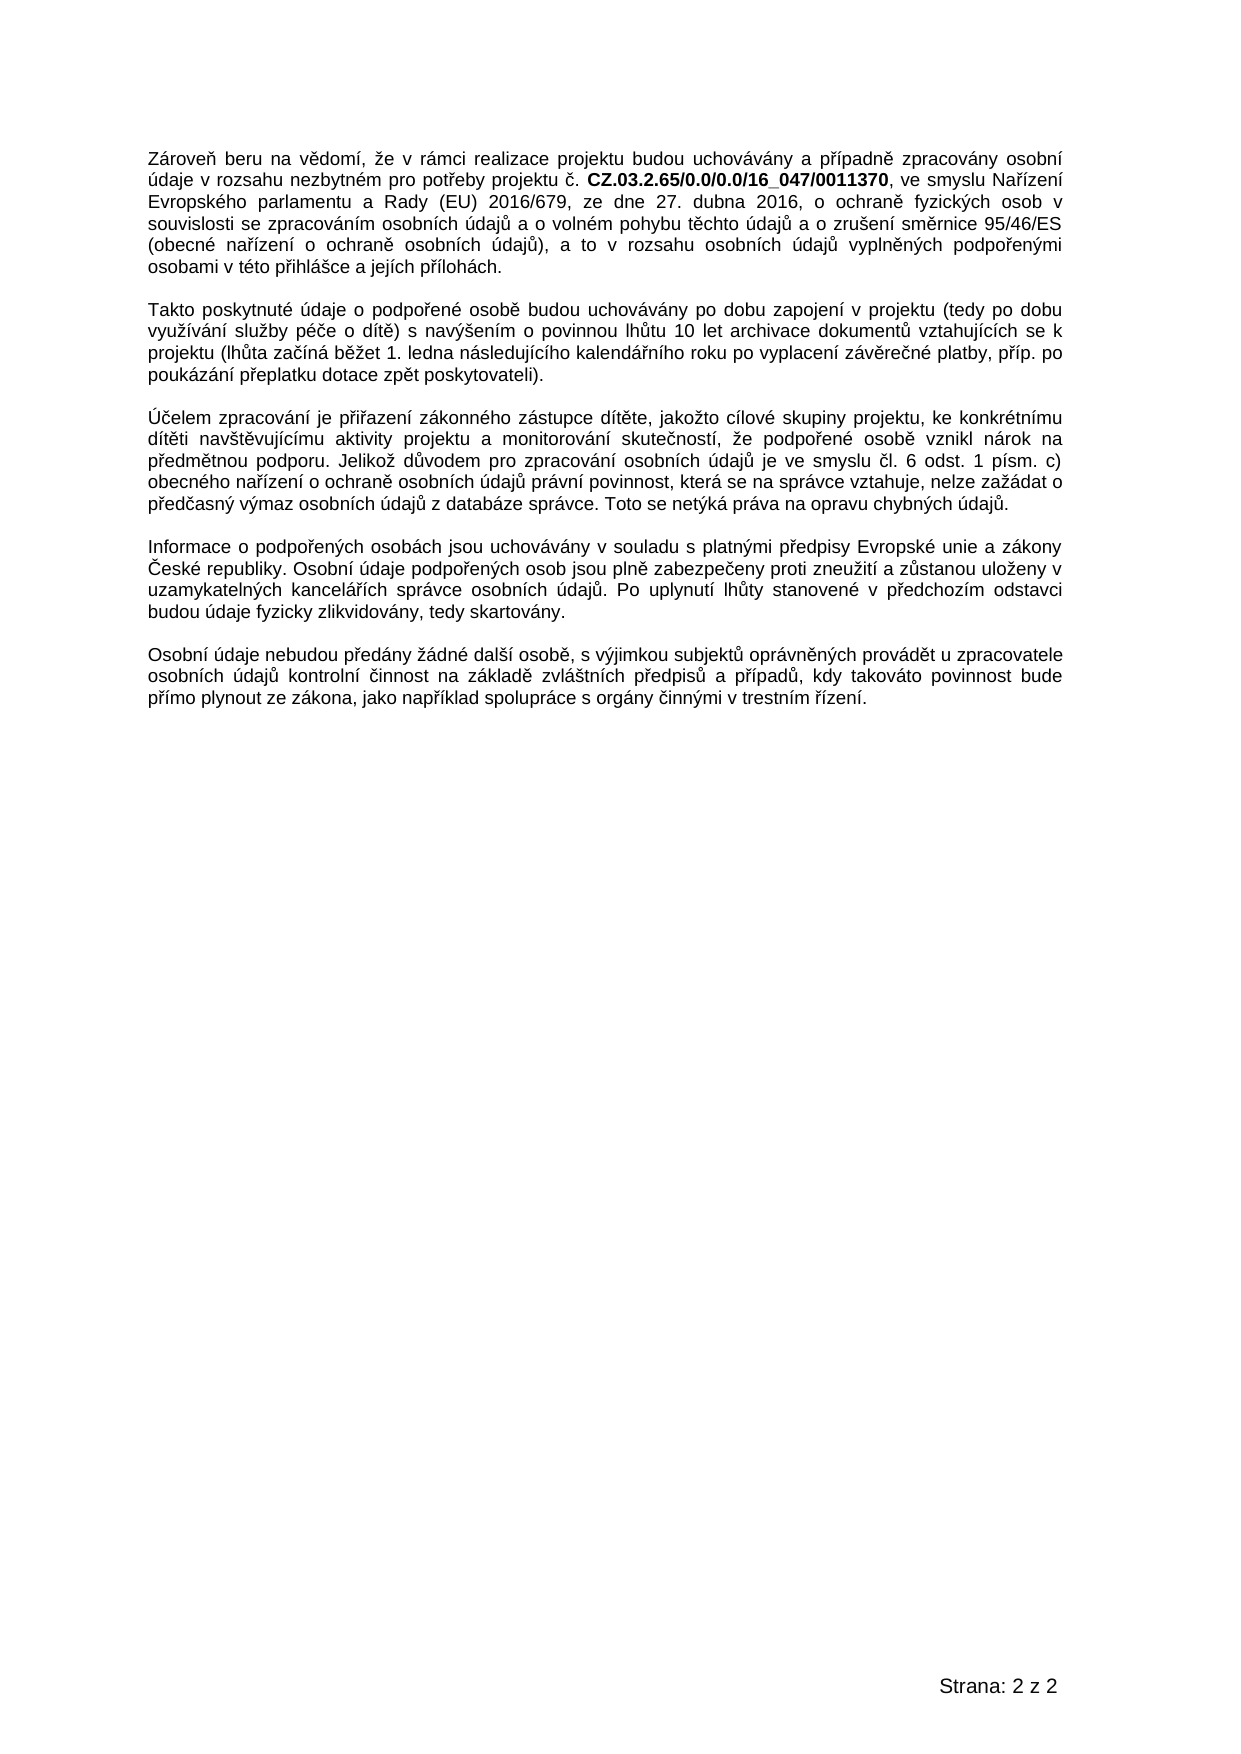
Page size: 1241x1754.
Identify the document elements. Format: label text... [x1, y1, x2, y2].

text Takto poskytnuté údaje o podpořené osobě budou uchovávány po dobu zapojení v projektu (tedy po dobu využívání služby péče o dítě) s navýšením o povinnou lhůtu 10 let archivace dokumentů vztahujících se k projektu (lhůta začíná běžet 1. ledna následujícího kalendářního roku po vyplacení závěrečné platby, příp. po poukázání přeplatku dotace zpět poskytovateli). [148, 299, 1063, 385]
text Účelem zpracování je přiřazení zákonného zástupce dítěte, jakožto cílové skupiny projektu, ke konkrétnímu dítěti navštěvujícímu aktivity projektu a monitorování skutečností, že podpořené osobě vznikl nárok na předmětnou podporu. Jelikož důvodem pro zpracování osobních údajů je ve smyslu čl. 6 odst. 1 písm. c) obecného nařízení o ochraně osobních údajů právní povinnost, která se na správce vztahuje, nelze zažádat o předčasný výmaz osobních údajů z databáze správce. Toto se netýká práva na opravu chybných údajů. [148, 406, 1063, 514]
text Informace o podpořených osobách jsou uchovávány v souladu s platnými předpisy Evropské unie a zákony České republiky. Osobní údaje podpořených osob jsou plně zabezpečeny proti zneužití a zůstanou uloženy v uzamykatelných kancelářích správce osobních údajů. Po uplynutí lhůty stanovené v předchozím odstavci budou údaje fyzicky zlikvidovány, tedy skartovány. [148, 536, 1063, 622]
text Osobní údaje nebudou předány žádné další osobě, s výjimkou subjektů oprávněných provádět u zpracovatele osobních údajů kontrolní činnost na základě zvláštních předpisů a případů, kdy takováto povinnost bude přímo plynout ze zákona, jako například spolupráce s orgány činnými v trestním řízení. [148, 644, 1063, 708]
text Zároveň beru na vědomí, že v rámci realizace projektu budou uchovávány a případně zpracovány osobní údaje v rozsahu nezbytném pro potřeby projektu č. CZ.03.2.65/0.0/0.0/16_047/0011370, ve smyslu Nařízení Evropského parlamentu a Rady (EU) 2016/679, ze dne 27. dubna 2016, o ochraně fyzických osob v souvislosti se zpracováním osobních údajů a o volném pohybu těchto údajů a o zrušení směrnice 95/46/ES (obecné nařízení o ochraně osobních údajů), a to v rozsahu osobních údajů vyplněných podpořenými osobami v této přihlášce a jejích přílohách. [148, 148, 1063, 277]
